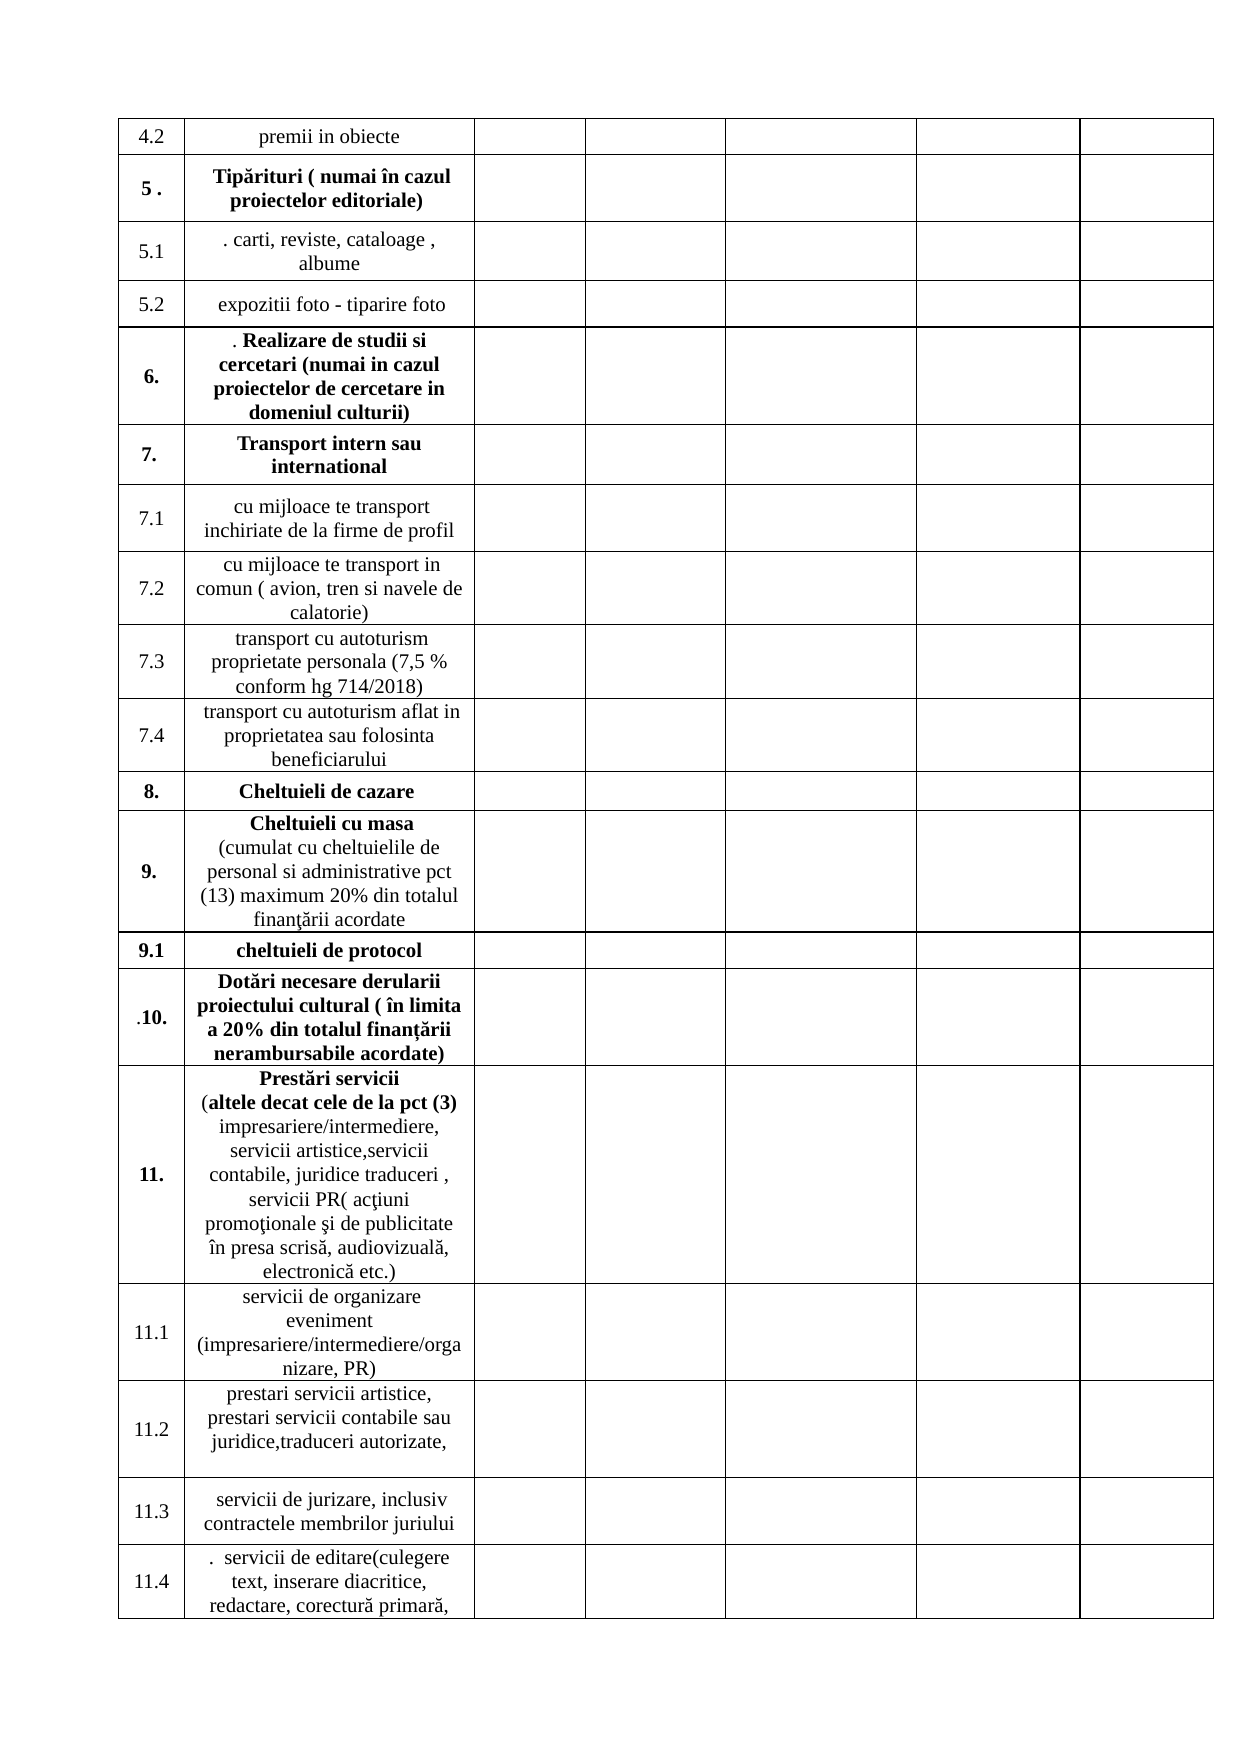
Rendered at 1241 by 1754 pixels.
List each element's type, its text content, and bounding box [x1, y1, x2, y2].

table_cell [475, 772, 585, 810]
table_cell [917, 699, 1079, 771]
table_cell [475, 485, 585, 551]
table_cell 7. [119, 425, 184, 484]
table_cell [475, 1545, 585, 1617]
table_cell [1081, 1478, 1213, 1544]
table_cell Cheltuieli de cazare [185, 772, 474, 810]
table_cell [475, 699, 585, 771]
table_cell [475, 222, 585, 280]
table_cell [1081, 552, 1213, 624]
table_cell [1081, 281, 1213, 326]
table_cell [917, 772, 1079, 810]
table_cell transport cu autoturism proprietate personala (7,5 % conform hg 714/2018) [185, 625, 474, 698]
table_cell 11.1 [119, 1284, 184, 1380]
table_cell 9. [119, 811, 184, 931]
table_cell [917, 1545, 1079, 1617]
table_cell [475, 552, 585, 624]
table_cell . Realizare de studii si cercetari (numai in cazul proiectelor de cercetare in domeniul culturii) [185, 328, 474, 424]
table_cell [726, 1381, 916, 1477]
table_cell [586, 425, 725, 484]
table_cell [726, 1478, 916, 1544]
table_cell Cheltuieli cu masa (cumulat cu cheltuielile de personal si administrative pct (13) maximum 20% din totalul finanţării acordate [185, 811, 474, 931]
table_cell servicii de organizare eveniment (impresariere/intermediere/organizare, PR) [185, 1284, 474, 1380]
table_cell [1081, 1545, 1213, 1617]
table_cell [726, 281, 916, 326]
table_cell [586, 281, 725, 326]
table_cell [726, 772, 916, 810]
table_cell [917, 1066, 1079, 1283]
table_cell [1081, 222, 1213, 280]
table_cell 11.2 [119, 1381, 184, 1477]
table_cell transport cu autoturism aflat in proprietatea sau folosinta beneficiarului [185, 699, 474, 771]
table_cell [726, 1545, 916, 1617]
table_cell [917, 222, 1079, 280]
table_cell [917, 281, 1079, 326]
table_cell servicii de jurizare, inclusiv contractele membrilor juriului [185, 1478, 474, 1544]
table_cell 7.4 [119, 699, 184, 771]
table_cell [1081, 811, 1213, 931]
table_cell [726, 155, 916, 221]
table_cell [726, 699, 916, 771]
table_cell [475, 328, 585, 424]
table_cell [726, 552, 916, 624]
table_cell 6. [119, 328, 184, 424]
table_cell . servicii de editare(culegere text, inserare diacritice, redactare, corectură primară, [185, 1545, 474, 1617]
table_cell [1081, 933, 1213, 968]
table_cell [475, 155, 585, 221]
table_cell [1081, 772, 1213, 810]
table_cell [917, 485, 1079, 551]
table_cell [586, 1066, 725, 1283]
table_cell [1081, 625, 1213, 698]
table_cell 7.3 [119, 625, 184, 698]
table_cell 11.3 [119, 1478, 184, 1544]
table_cell [475, 1066, 585, 1283]
table_cell Tipărituri ( numai în cazul proiectelor editoriale) [185, 155, 474, 221]
table_cell 4.2 [119, 119, 184, 154]
table_cell [917, 552, 1079, 624]
table_cell [586, 811, 725, 931]
table_cell [726, 933, 916, 968]
table_cell [475, 625, 585, 698]
table_cell cu mijloace te transport inchiriate de la firme de profil [185, 485, 474, 551]
table_cell [1081, 328, 1213, 424]
table_cell [917, 1381, 1079, 1477]
table_cell Dotări necesare derularii proiectului cultural ( în limita a 20% din totalul finanțării nerambursabile acordate) [185, 969, 474, 1065]
table_cell [1081, 119, 1213, 154]
table_cell cheltuieli de protocol [185, 933, 474, 968]
table_cell [475, 1284, 585, 1380]
table_cell [475, 281, 585, 326]
table_cell expozitii foto - tiparire foto [185, 281, 474, 326]
table_cell [1081, 1284, 1213, 1380]
table_cell [726, 811, 916, 931]
table_cell 7.1 [119, 485, 184, 551]
table_cell [917, 155, 1079, 221]
table_cell [917, 811, 1079, 931]
table_cell [475, 811, 585, 931]
table_cell cu mijloace te transport in comun ( avion, tren si navele de calatorie) [185, 552, 474, 624]
table_cell [586, 1478, 725, 1544]
table_cell [917, 1478, 1079, 1544]
table_cell 11.4 [119, 1545, 184, 1617]
table_cell 9.1 [119, 933, 184, 968]
table_cell Prestări servicii (altele decat cele de la pct (3) impresariere/intermediere, servicii artistice,servicii contabile, juridice traduceri , servicii PR( acţiuni promoţionale şi de publicitate în presa scrisă, audiovizuală, electronică etc.) [185, 1066, 474, 1283]
table_cell [1081, 485, 1213, 551]
table_cell [586, 699, 725, 771]
table_cell [586, 1381, 725, 1477]
table_cell .10. [119, 969, 184, 1065]
table_cell [586, 328, 725, 424]
table_cell [1081, 699, 1213, 771]
table_cell 7.2 [119, 552, 184, 624]
table_cell [586, 552, 725, 624]
table_cell [475, 933, 585, 968]
table_cell [1081, 1066, 1213, 1283]
table_cell [917, 425, 1079, 484]
table_cell [586, 222, 725, 280]
table_cell 5 . [119, 155, 184, 221]
table_cell 11. [119, 1066, 184, 1283]
table_cell [586, 155, 725, 221]
table_cell [726, 969, 916, 1065]
table_cell [586, 1284, 725, 1380]
table_cell [1081, 155, 1213, 221]
table_cell [475, 119, 585, 154]
table_cell [475, 969, 585, 1065]
table_cell [586, 1545, 725, 1617]
table_cell [917, 119, 1079, 154]
table_cell [917, 933, 1079, 968]
table_cell [586, 119, 725, 154]
table_cell [917, 625, 1079, 698]
table_cell [726, 328, 916, 424]
table_cell premii in obiecte [185, 119, 474, 154]
table_cell [917, 328, 1079, 424]
table_cell [917, 1284, 1079, 1380]
table_cell [475, 1478, 585, 1544]
table_cell [726, 222, 916, 280]
table_cell [917, 969, 1079, 1065]
table_cell [586, 933, 725, 968]
table_cell [726, 485, 916, 551]
table_cell [726, 119, 916, 154]
table_cell [1081, 425, 1213, 484]
table_cell [1081, 969, 1213, 1065]
table_cell 5.2 [119, 281, 184, 326]
table_cell prestari servicii artistice, prestari servicii contabile sau juridice,traduceri autorizate, [185, 1381, 474, 1477]
table_cell [586, 485, 725, 551]
table_cell [475, 425, 585, 484]
table_cell [726, 1066, 916, 1283]
table_cell [586, 625, 725, 698]
table_cell [726, 1284, 916, 1380]
table_cell Transport intern sau international [185, 425, 474, 484]
table_cell [475, 1381, 585, 1477]
table_cell [586, 969, 725, 1065]
table_cell . carti, reviste, cataloage , albume [185, 222, 474, 280]
table_cell 5.1 [119, 222, 184, 280]
table_cell [726, 625, 916, 698]
table_cell [726, 425, 916, 484]
table_cell 8. [119, 772, 184, 810]
table_cell [1081, 1381, 1213, 1477]
table_cell [586, 772, 725, 810]
